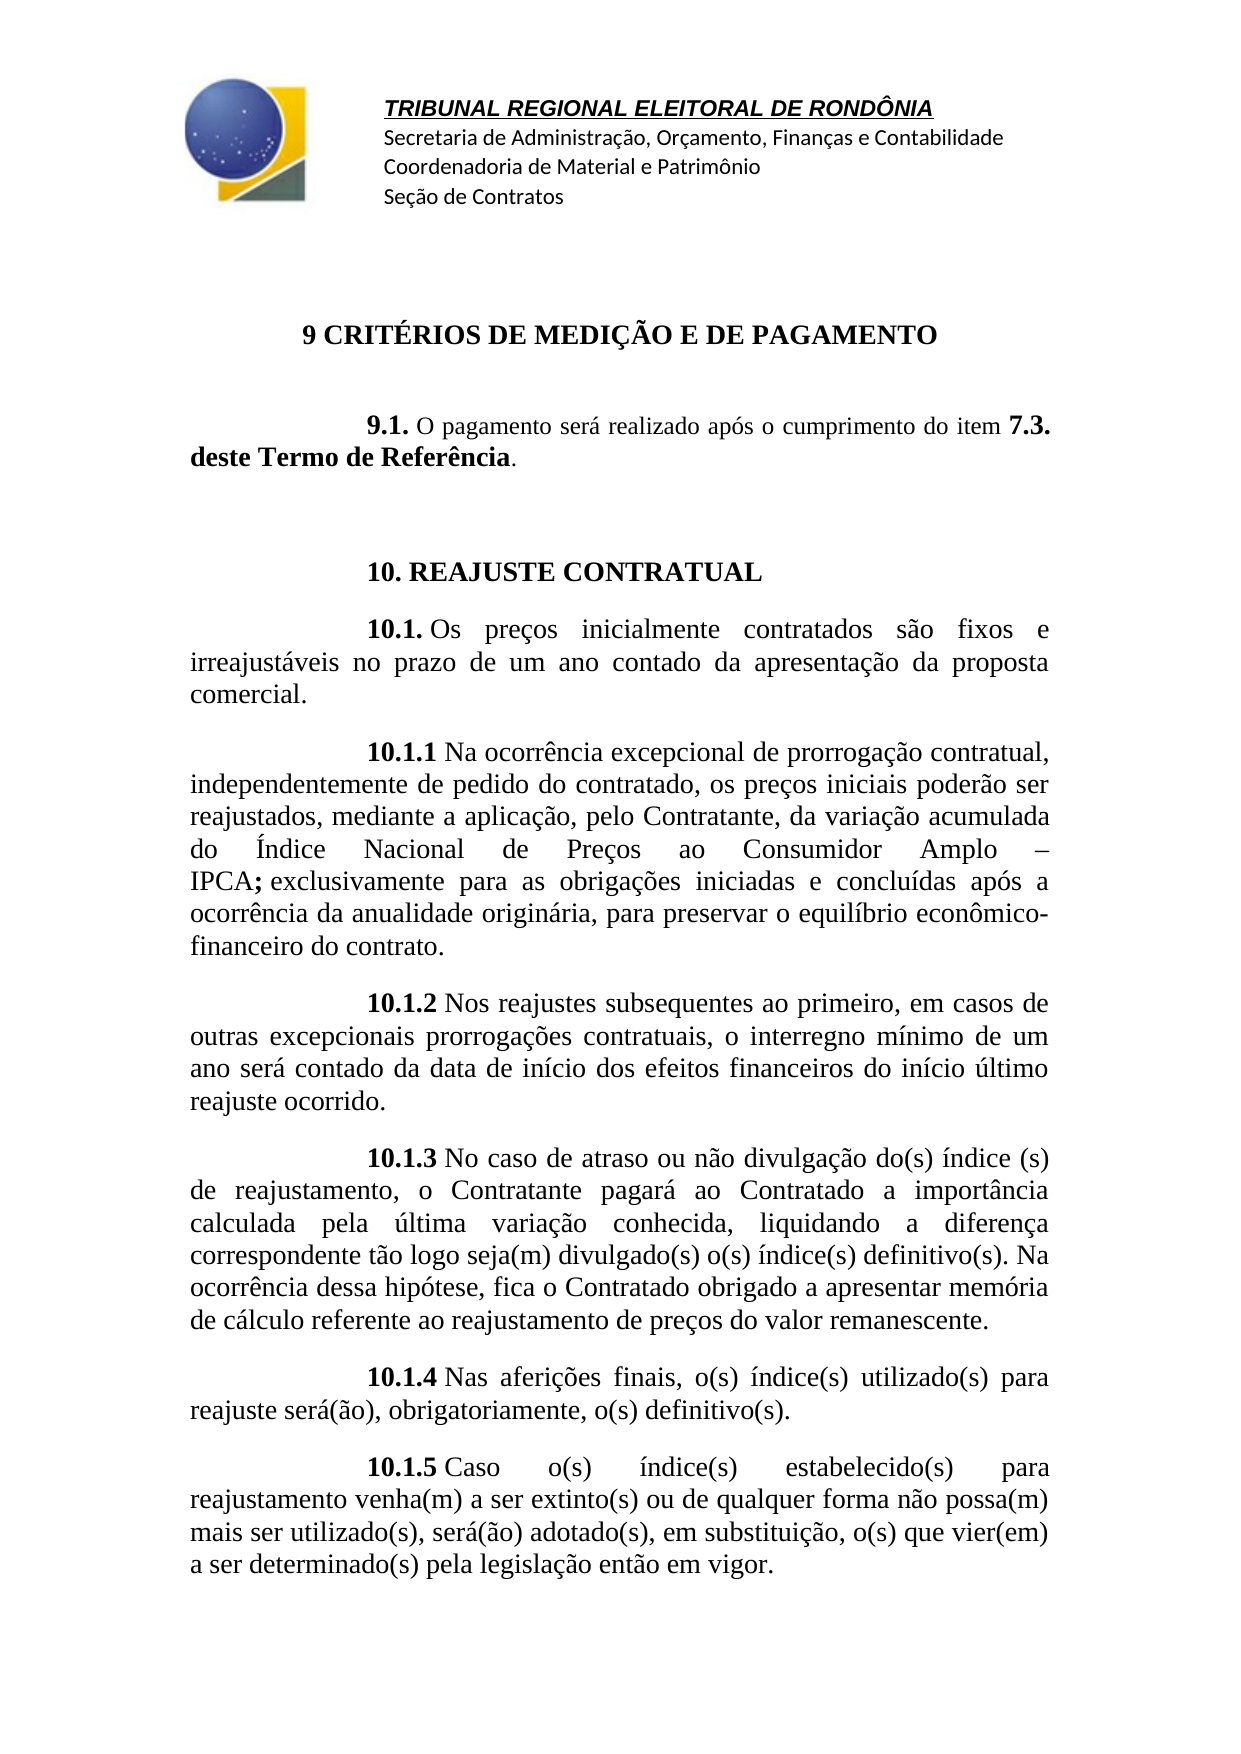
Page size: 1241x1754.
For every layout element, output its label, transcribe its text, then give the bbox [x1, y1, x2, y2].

text 9 CRITÉRIOS DE MEDIÇÃO E DE PAGAMENTO [190, 318, 1051, 383]
text 9.1. O pagamento será realizado após o cumprimento do item 7.3. deste Termo de Referência. [190, 408, 1051, 473]
text 10.1.5 Caso o(s) índice(s) estabelecido(s) para reajustamento venha(m) a ser extinto(s) ou de qualquer forma não possa(m) mais ser utilizado(s), será(ão) adotado(s), em substituição, o(s) que vier(em) a ser determinado(s) pela legislação então em vigor. [190, 1450, 1051, 1580]
text 10.1.1 Na ocorrência excepcional de prorrogação contratual, independentemente de pedido do contratado, os preços iniciais poderão ser reajustados, mediante a aplicação, pelo Contratante, da variação acumulada do Índice Nacional de Preços ao Consumidor Amplo – IPCA; exclusivamente para as obrigações iniciadas e concluídas após a ocorrência da anualidade originária, para preservar o equilíbrio econômico-financeiro do contrato. [190, 734, 1051, 961]
text 10.1.2 Nos reajustes subsequentes ao primeiro, em casos de outras excepcionais prorrogações contratuais, o interregno mínimo de um ano será contado da data de início dos efeitos financeiros do início último reajuste ocorrido. [190, 986, 1051, 1116]
text 10.1.3 No caso de atraso ou não divulgação do(s) índice (s) de reajustamento, o Contratante pagará ao Contratado a importância calculada pela última variação conhecida, liquidando a diferença correspondente tão logo seja(m) divulgado(s) o(s) índice(s) definitivo(s). Na ocorrência dessa hipótese, fica o Contratado obrigado a apresentar memória de cálculo referente ao reajustamento de preços do valor remanescente. [190, 1141, 1051, 1335]
text 10.1. Os preços inicialmente contratados são fixos e irreajustáveis no prazo de um ano contado da apresentação da proposta comercial. [190, 612, 1051, 709]
text 10.1.4 Nas aferições finais, o(s) índice(s) utilizado(s) para reajuste será(ão), obrigatoriamente, o(s) definitivo(s). [190, 1360, 1051, 1425]
text 10. REAJUSTE CONTRATUAL [190, 555, 1051, 587]
